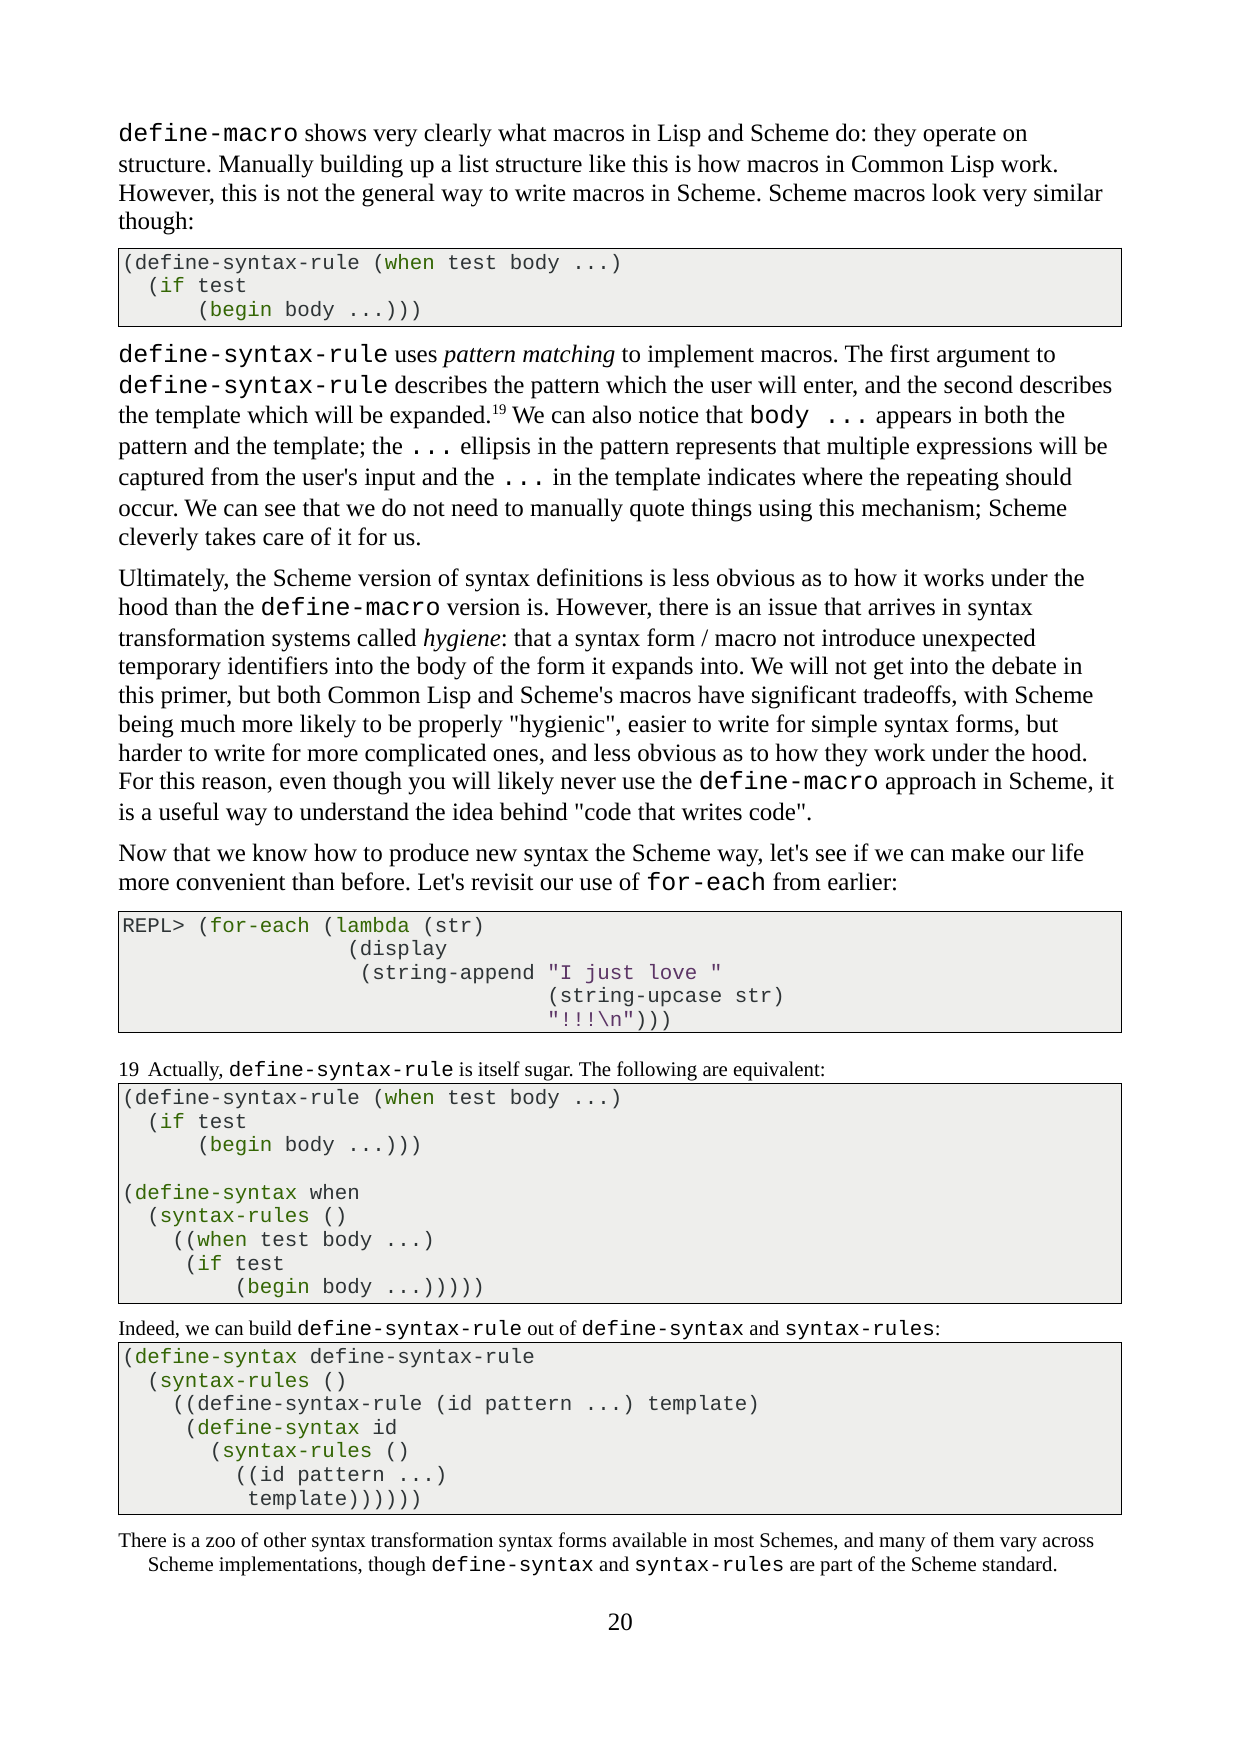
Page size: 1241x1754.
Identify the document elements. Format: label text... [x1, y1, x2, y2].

text Now that we know how to produce new syntax the Scheme way, let's see if we can make our life more convenient than before. Let's revisit our use of for-each from earlier: [118, 838, 1122, 898]
text define-macro shows very clearly what macros in Lisp and Scheme do: they operate on structure. Manually building up a list structure like this is how macros in Common Lisp work. However, this is not the general way to write macros in Scheme. Scheme macros look very similar though: [118, 118, 1122, 235]
text REPL> (for-each (lambda (str) [119, 912, 1121, 934]
text (begin body ...))) [119, 295, 1121, 326]
text "!!!\n"))) [119, 1005, 1121, 1032]
text ((define-syntax-rule (id pattern ...) template) [119, 1389, 1121, 1413]
text (if test [119, 1107, 1121, 1130]
text (syntax-rules () [119, 1366, 1121, 1389]
text (begin body ...))))) [119, 1272, 1121, 1303]
text Ultimately, the Scheme version of syntax definitions is less obvious as to how it works under the hood than the define-macro version is. However, there is an issue that arrives in syntax transformation systems called hygiene: that a syntax form / macro not introduce unexpected temporary identifiers into the body of the form it expands into. We will not get into the debate in this primer, but both Common Lisp and Scheme's macros have significant tradeoffs, with Scheme being much more likely to be properly "hygienic", easier to write for simple syntax forms, but harder to write for more complicated ones, and less obvious as to how they work under the hood. For this reason, even though you will likely never use the define-macro approach in Scheme, it is a useful way to understand the idea behind "code that writes code". [118, 563, 1122, 826]
text (begin body ...))) [119, 1130, 1121, 1154]
text template)))))) [119, 1484, 1121, 1514]
text ((when test body ...) [119, 1225, 1121, 1249]
text (define-syntax id [119, 1413, 1121, 1437]
text (display [119, 934, 1121, 958]
text ((id pattern ...) [119, 1460, 1121, 1484]
text There is a zoo of other syntax transformation syntax forms available in most Schemes, and many of them vary across Scheme implementations, though define-syntax and syntax-rules are part of the Scheme standard. [118, 1528, 1122, 1578]
text Indeed, we can build define-syntax-rule out of define-syntax and syntax-rules: [118, 1316, 1122, 1342]
text (string-upcase str) [119, 982, 1121, 1005]
text (define-syntax-rule (when test body ...) [119, 1084, 1121, 1107]
text Actually, define-syntax-rule is itself sugar. The following are equivalent: [118, 1057, 1122, 1083]
text (define-syntax define-syntax-rule [119, 1343, 1121, 1366]
text (if test [119, 271, 1121, 295]
text define-syntax-rule uses pattern matching to implement macros. The first argument to define-syntax-rule describes the pattern which the user will enter, and the second describes the template which will be expanded. We can also notice that body ... appears in both the pattern and the template; the ... ellipsis in the pattern represents that multiple expressions will be captured from the user's input and the ... in the template indicates where the repeating should occur. We can see that we do not need to manually quote things using this mechanism; Scheme cleverly takes care of it for us. [118, 339, 1122, 551]
text (syntax-rules () [119, 1201, 1121, 1225]
text (syntax-rules () [119, 1437, 1121, 1460]
text (define-syntax when [119, 1178, 1121, 1201]
text (define-syntax-rule (when test body ...) [119, 249, 1121, 271]
text (string-append "I just love " [119, 958, 1121, 982]
text (if test [119, 1249, 1121, 1272]
